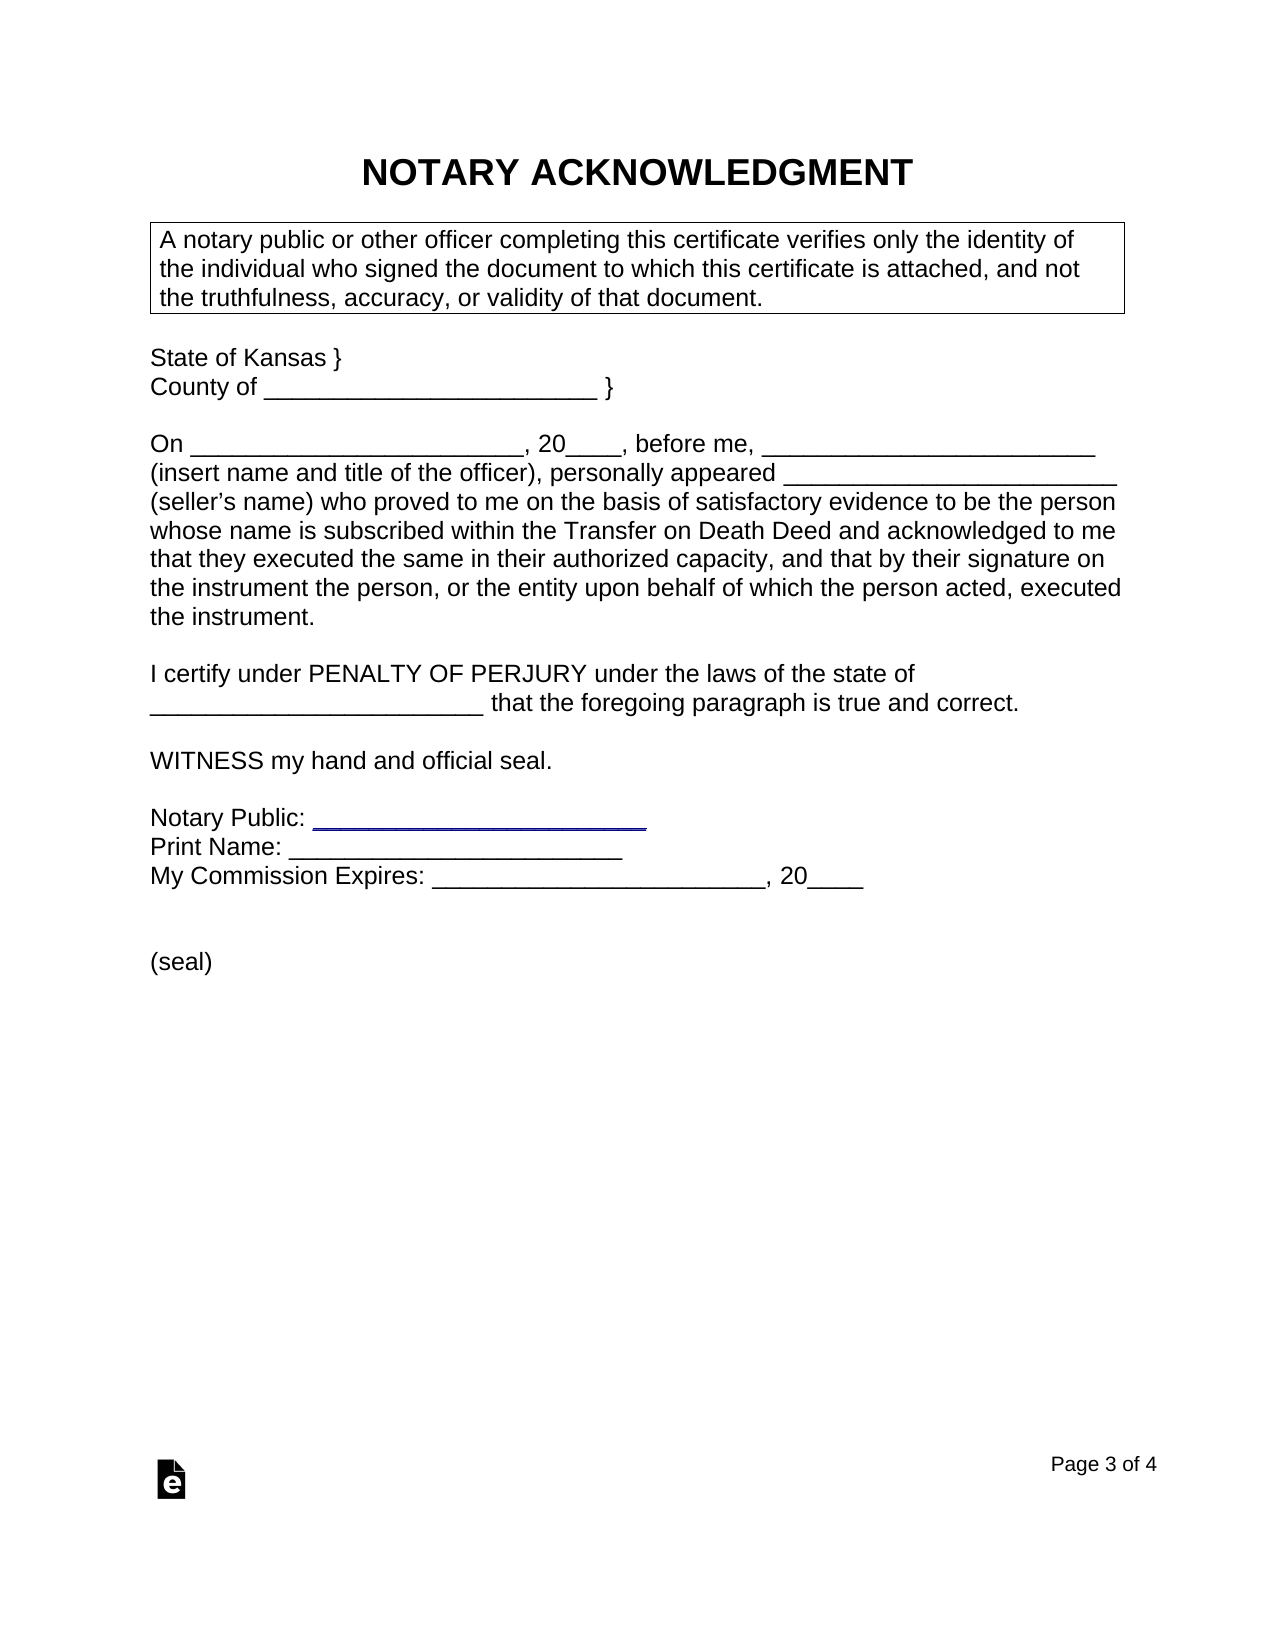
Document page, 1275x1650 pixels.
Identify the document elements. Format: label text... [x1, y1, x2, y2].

text On ________________________, 20____, before me, ________________________ (insert name and title of the officer), personally appeared ________________________ (seller’s name) who proved to me on the basis of satisfactory evidence to be the person whose name is subscribed within the Transfer on Death Deed and acknowledged to me that they executed the same in their authorized capacity, and that by their signature on the instrument the person, or the entity upon behalf of which the person acted, executed the instrument. [150, 429, 1125, 631]
text A notary public or other officer completing this certificate verifies only the identity of the individual who signed the document to which this certificate is attached, and not the truthfulness, accuracy, or validity of that document. [151, 223, 1124, 313]
text Print Name: ________________________ [150, 832, 1125, 861]
text I certify under PENALTY OF PERJURY under the laws of the state of ________________________ that the foregoing paragraph is true and correct. [150, 659, 1125, 717]
text NOTARY ACKNOWLEDGMENT [150, 150, 1125, 193]
text My Commission Expires: ________________________, 20____ [150, 861, 1125, 889]
text (seal) [150, 947, 1125, 976]
text Notary Public: ________________________ [150, 803, 1125, 832]
text WITNESS my hand and official seal. [150, 746, 1125, 774]
text State of Kansas } [150, 343, 1125, 372]
text County of ________________________ } [150, 372, 1125, 401]
